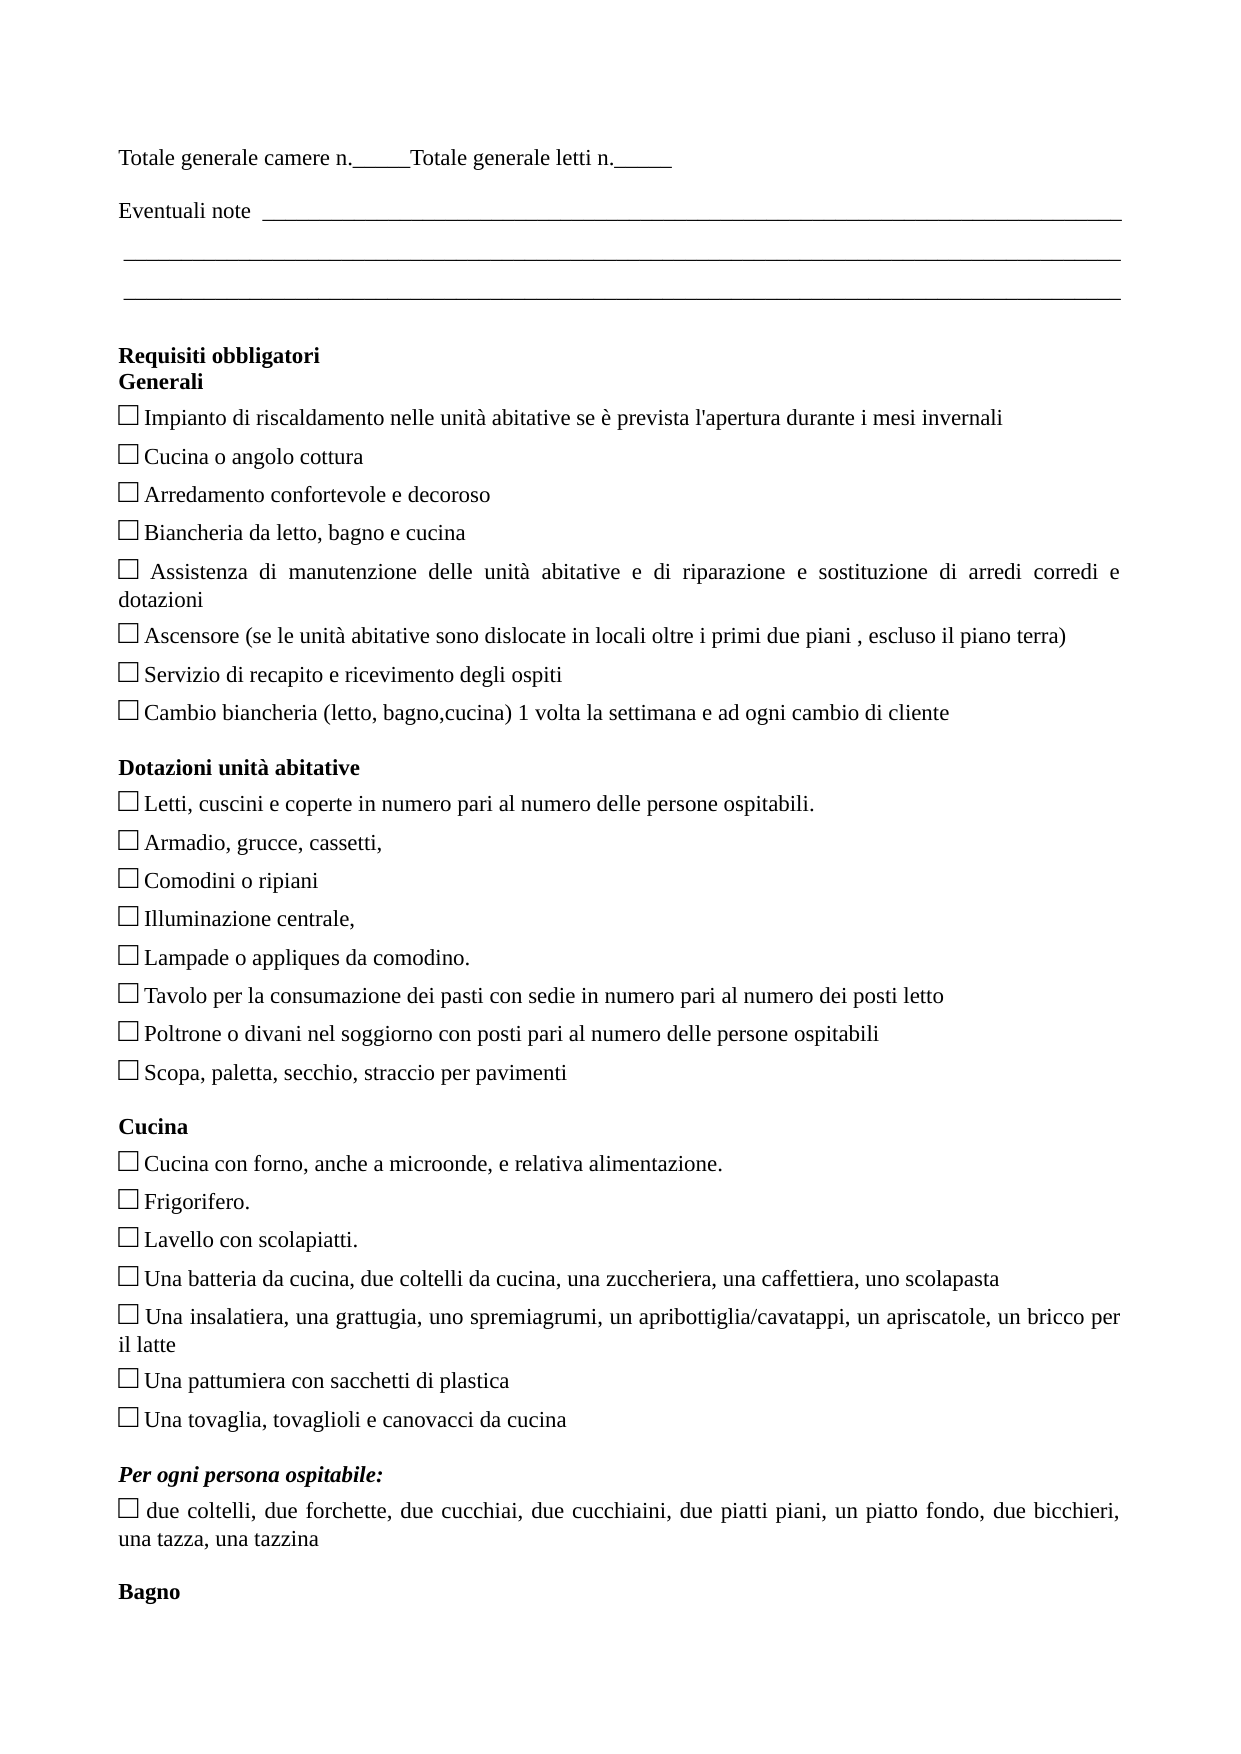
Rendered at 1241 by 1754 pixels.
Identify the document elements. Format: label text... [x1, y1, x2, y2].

text □ Letti, cuscini e coperte in numero pari al numero delle persone ospitabili. [118, 780, 1122, 819]
text □ Poltrone o divani nel soggiorno con posti pari al numero delle persone ospitabili [118, 1010, 1122, 1049]
text □ Una batteria da cucina, due coltelli da cucina, una zuccheriera, una caffettiera, uno scolapasta [118, 1255, 1122, 1293]
text □ Una insalatiera, una grattugia, uno spremiagrumi, un apribottiglia/cavatappi, un apriscatole, un bricco per il latte [118, 1293, 1122, 1358]
text Per ogni persona ospitabile: [118, 1461, 1122, 1487]
text □ Cucina con forno, anche a microonde, e relativa alimentazione. [118, 1140, 1122, 1178]
text □ Lavello con scolapiatti. [118, 1216, 1122, 1255]
text Totale generale camere n._____Totale generale letti n._____ [118, 144, 1122, 171]
text □ Servizio di recapito e ricevimento degli ospiti [118, 651, 1122, 689]
text □ Tavolo per la consumazione dei pasti con sedie in numero pari al numero dei posti letto [118, 972, 1122, 1010]
text □ Assistenza di manutenzione delle unità abitative e di riparazione e sostituzione di arredi corredi e dotazioni [118, 548, 1122, 613]
text □ due coltelli, due forchette, due cucchiai, due cucchiaini, due piatti piani, un piatto fondo, due bicchieri, una tazza, una tazzina [118, 1487, 1122, 1552]
text _______________________________________________________________________________________ [118, 276, 1122, 302]
text □ Ascensore (se le unità abitative sono dislocate in locali oltre i primi due piani , escluso il piano terra) [118, 613, 1122, 651]
text □ Cucina o angolo cottura [118, 433, 1122, 471]
text Cucina [118, 1113, 1122, 1140]
text □ Una tovaglia, tovaglioli e canovacci da cucina [118, 1396, 1122, 1434]
text □ Comodini o ripiani [118, 857, 1122, 895]
text Eventuali note ___________________________________________________________________________ [118, 197, 1122, 223]
text Dotazioni unità abitative [118, 754, 1122, 780]
text □ Arredamento confortevole e decoroso [118, 471, 1122, 510]
text □ Scopa, paletta, secchio, straccio per pavimenti [118, 1049, 1122, 1087]
text □ Impianto di riscaldamento nelle unità abitative se è prevista l'apertura durante i mesi invernali [118, 395, 1122, 433]
text □ Lampade o appliques da comodino. [118, 934, 1122, 972]
text □ Biancheria da letto, bagno e cucina [118, 510, 1122, 548]
text □ Cambio biancheria (letto, bagno,cucina) 1 volta la settimana e ad ogni cambio di cliente [118, 689, 1122, 728]
text _______________________________________________________________________________________ [118, 237, 1122, 263]
text □ Frigorifero. [118, 1178, 1122, 1216]
text □ Illuminazione centrale, [118, 895, 1122, 934]
text Generali [118, 368, 1122, 395]
text □ Una pattumiera con sacchetti di plastica [118, 1358, 1122, 1396]
text Bagno [118, 1578, 1122, 1604]
text Requisiti obbligatori [118, 342, 1122, 368]
text □ Armadio, grucce, cassetti, [118, 819, 1122, 857]
